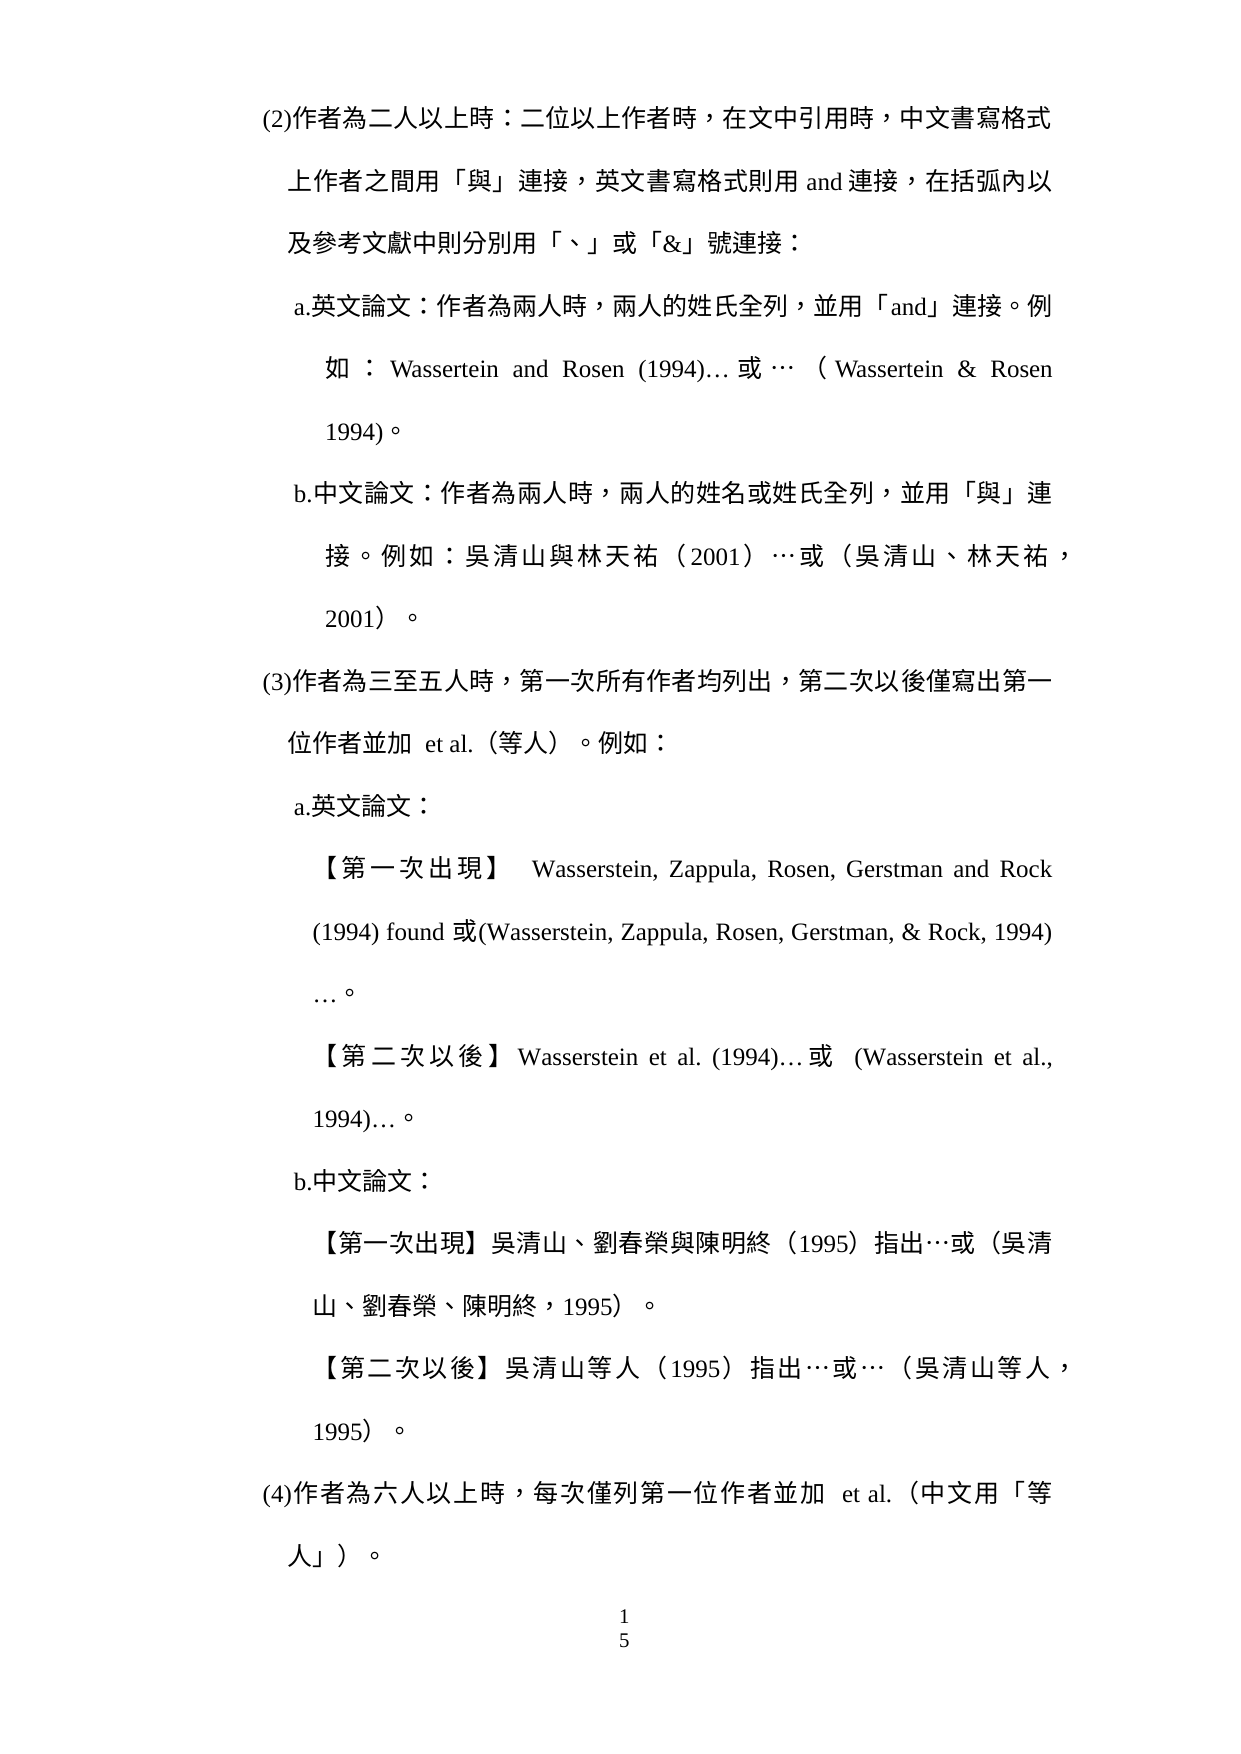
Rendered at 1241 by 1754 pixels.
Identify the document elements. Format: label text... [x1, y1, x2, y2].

text (2)作者為二人以上時：二位以上作者時，在文中引用時，中文書寫格式上作者之間用「與」連接，英文書寫格式則用and連接，在括弧內以及參考文獻中則分別用「、」或「&」號連接： [262, 75, 1053, 262]
text 【第二次以後】Wasserstein et al. (1994)…或 (Wasserstein et al., 1994)…。 [312, 1012, 1053, 1137]
text (3)作者為三至五人時，第一次所有作者均列出，第二次以後僅寫出第一位作者並加 et al.（等人）。例如： [262, 637, 1053, 762]
text b.中文論文： [294, 1137, 1053, 1200]
text b.中文論文：作者為兩人時，兩人的姓名或姓氏全列，並用「與」連接。例如：吳清山與林天祐（2001）…或（吳清山、林天祐，2001）。 [294, 450, 1053, 637]
text 【第一次出現】 Wasserstein, Zappula, Rosen, Gerstman and Rock (1994) found 或(Wasserstein, Zappula, Rosen, Gerstman, & Rock, 1994)…。 [312, 825, 1053, 1012]
text 【第一次出現】吳清山、劉春榮與陳明終（1995）指出…或（吳清山、劉春榮、陳明終，1995）。 [312, 1200, 1053, 1325]
text 【第二次以後】吳清山等人（1995）指出…或…（吳清山等人，1995）。 [312, 1325, 1053, 1450]
text a.英文論文：作者為兩人時，兩人的姓氏全列，並用「and」連接。例如：Wassertein and Rosen (1994)…或…（Wassertein & Rosen 1994)。 [294, 262, 1053, 450]
text a.英文論文： [294, 762, 1053, 825]
text (4)作者為六人以上時，每次僅列第一位作者並加 et al.（中文用「等人」）。 [262, 1450, 1053, 1575]
